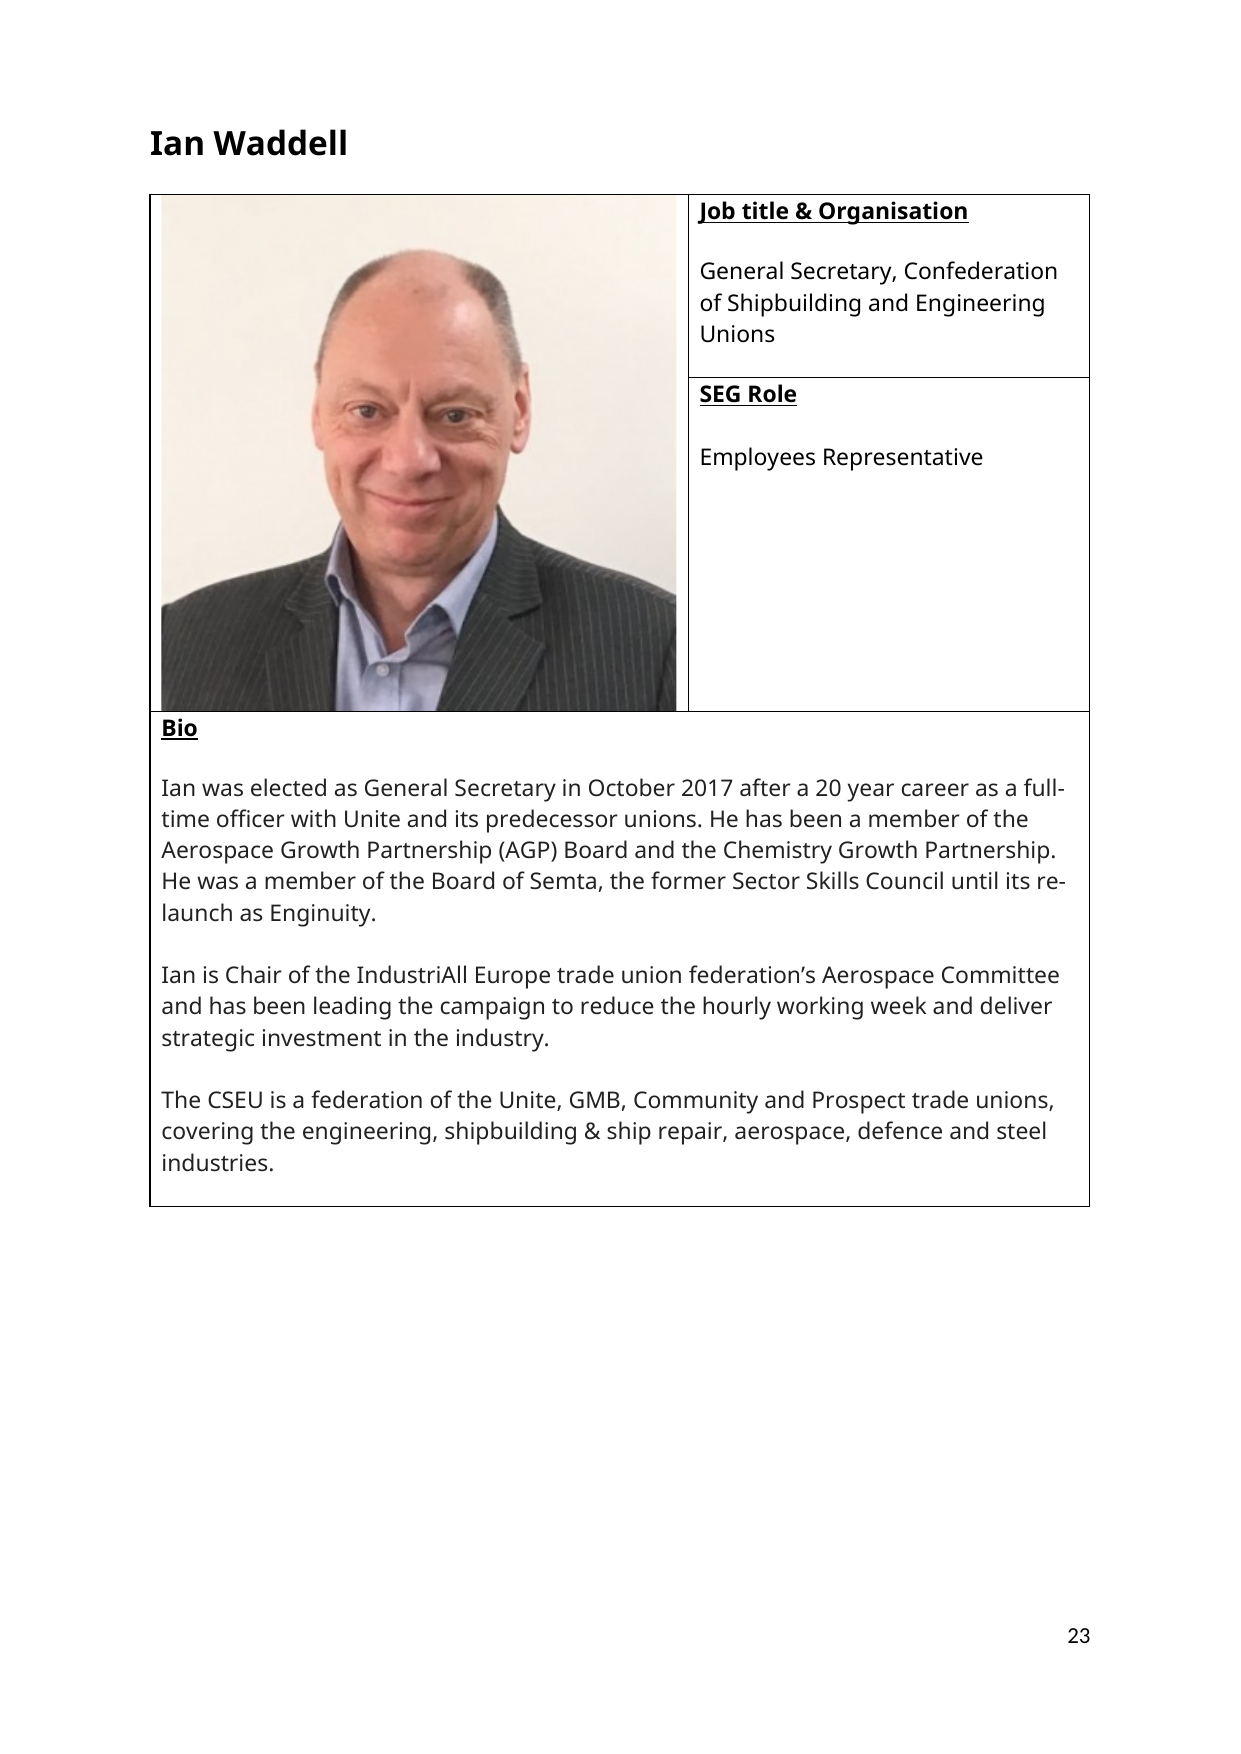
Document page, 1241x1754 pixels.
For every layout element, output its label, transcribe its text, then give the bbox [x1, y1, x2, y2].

table_header [677, 195, 688, 711]
text Ian Waddell [150, 120, 1090, 166]
table_header Job title & Organisation General Secretary, Confederation of Shipbuilding and Engineering Unions [689, 195, 1089, 377]
table_cell Bio Ian was elected as General Secretary in October 2017 after a 20 year career as a full-time officer with Unite and its predecessor unions. He has been a member of the Aerospace Growth Partnership (AGP) Board and the Chemistry Growth Partnership. He was a member of the Board of Semta, the former Sector Skills Council until its re-launch as Enginuity. Ian is Chair of the IndustriAll Europe trade union federation’s Aerospace Committee and has been leading the campaign to reduce the hourly working week and deliver strategic investment in the industry. The CSEU is a federation of the Unite, GMB, Community and Prospect trade unions, covering the engineering, shipbuilding & ship repair, aerospace, defence and steel industries. [151, 712, 1089, 1206]
table_header [151, 195, 161, 711]
table_cell SEG Role Employees Representative [689, 378, 1089, 711]
